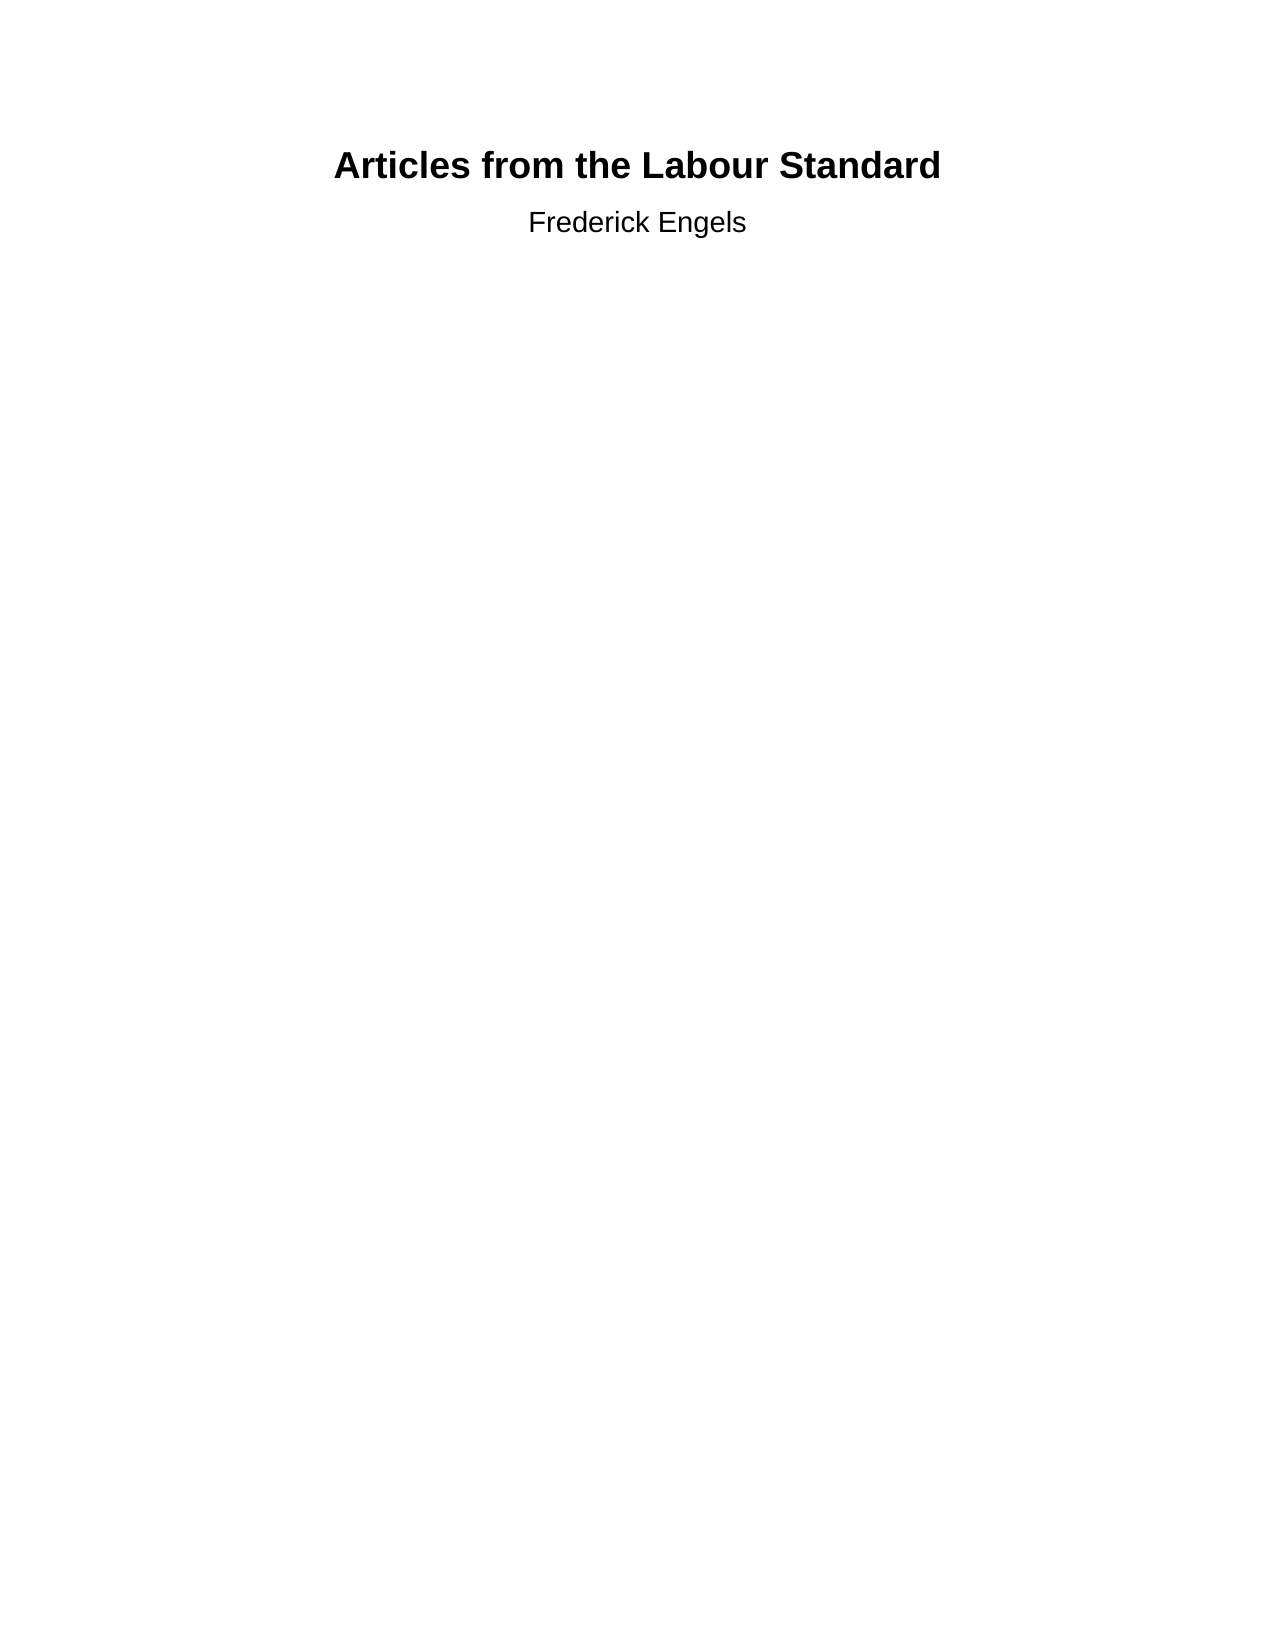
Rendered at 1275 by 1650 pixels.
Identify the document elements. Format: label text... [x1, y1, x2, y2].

title Articles from the Labour Standard [118, 143, 1157, 186]
subtitle Frederick Engels [118, 205, 1157, 238]
